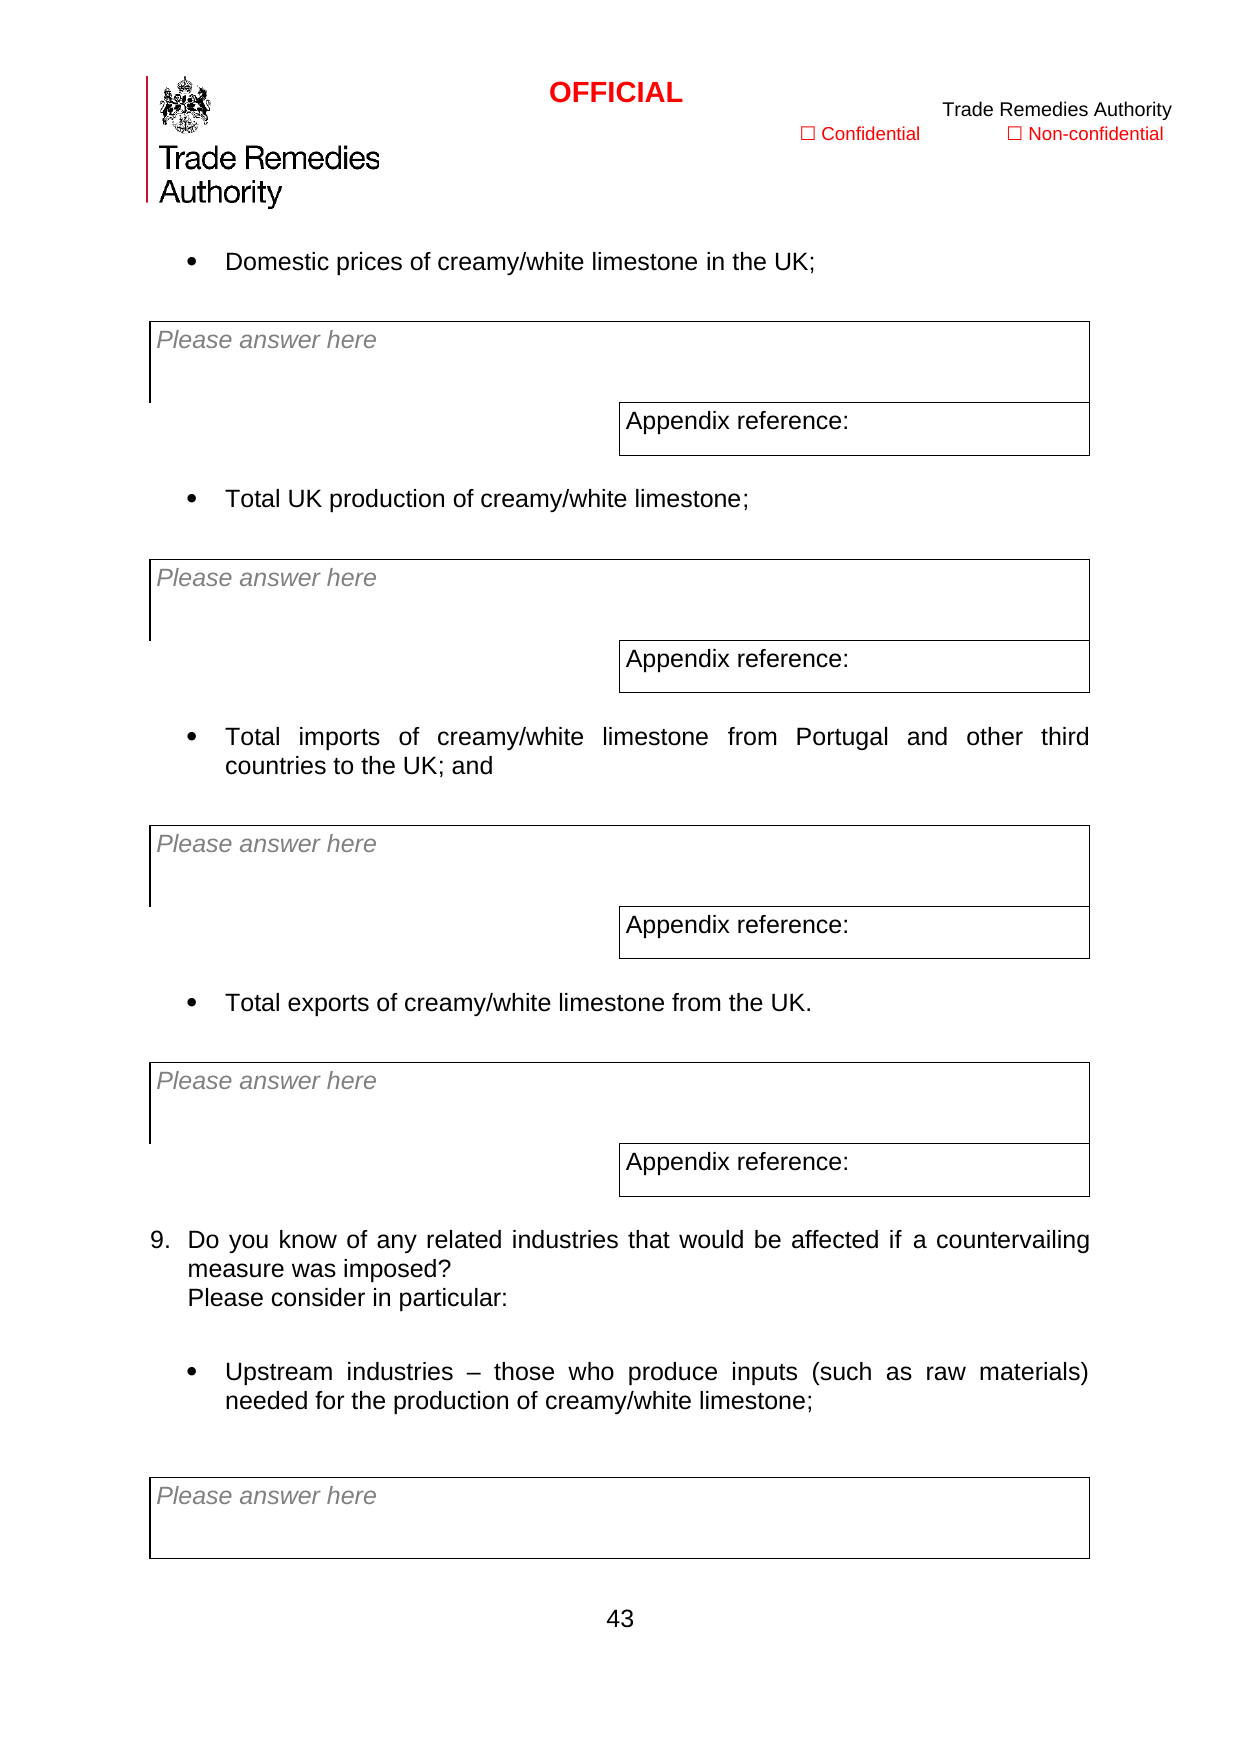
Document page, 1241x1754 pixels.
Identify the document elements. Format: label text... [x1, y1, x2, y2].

list Domestic prices of creamy/white limestone in the UK; [187, 247, 1090, 276]
table_cell [150, 907, 619, 958]
table_cell [150, 403, 619, 454]
table_header Please answer here [151, 1478, 1089, 1558]
table_header Please answer here [151, 826, 1089, 906]
table_cell [150, 1144, 619, 1196]
table_cell Appendix reference: [620, 641, 1089, 692]
list Total imports of creamy/white limestone from Portugal and other third countries to the UK; and [187, 722, 1090, 779]
list Do you know of any related industries that would be affected if a countervailing measure was imposed? [150, 1225, 1090, 1283]
table_cell Appendix reference: [620, 403, 1089, 454]
table_cell [150, 641, 619, 692]
table_header Please answer here [151, 322, 1089, 402]
table_cell Appendix reference: [620, 907, 1089, 958]
list Total UK production of creamy/white limestone; [187, 484, 1090, 513]
list Total exports of creamy/white limestone from the UK. [187, 988, 1090, 1017]
table_header Please answer here [151, 560, 1089, 640]
table_cell Appendix reference: [620, 1144, 1089, 1196]
list Upstream industries – those who produce inputs (such as raw materials) needed for the production of creamy/white limestone; [187, 1357, 1090, 1414]
list Please consider in particular: [187, 1283, 1090, 1312]
table_header Please answer here [151, 1063, 1089, 1143]
